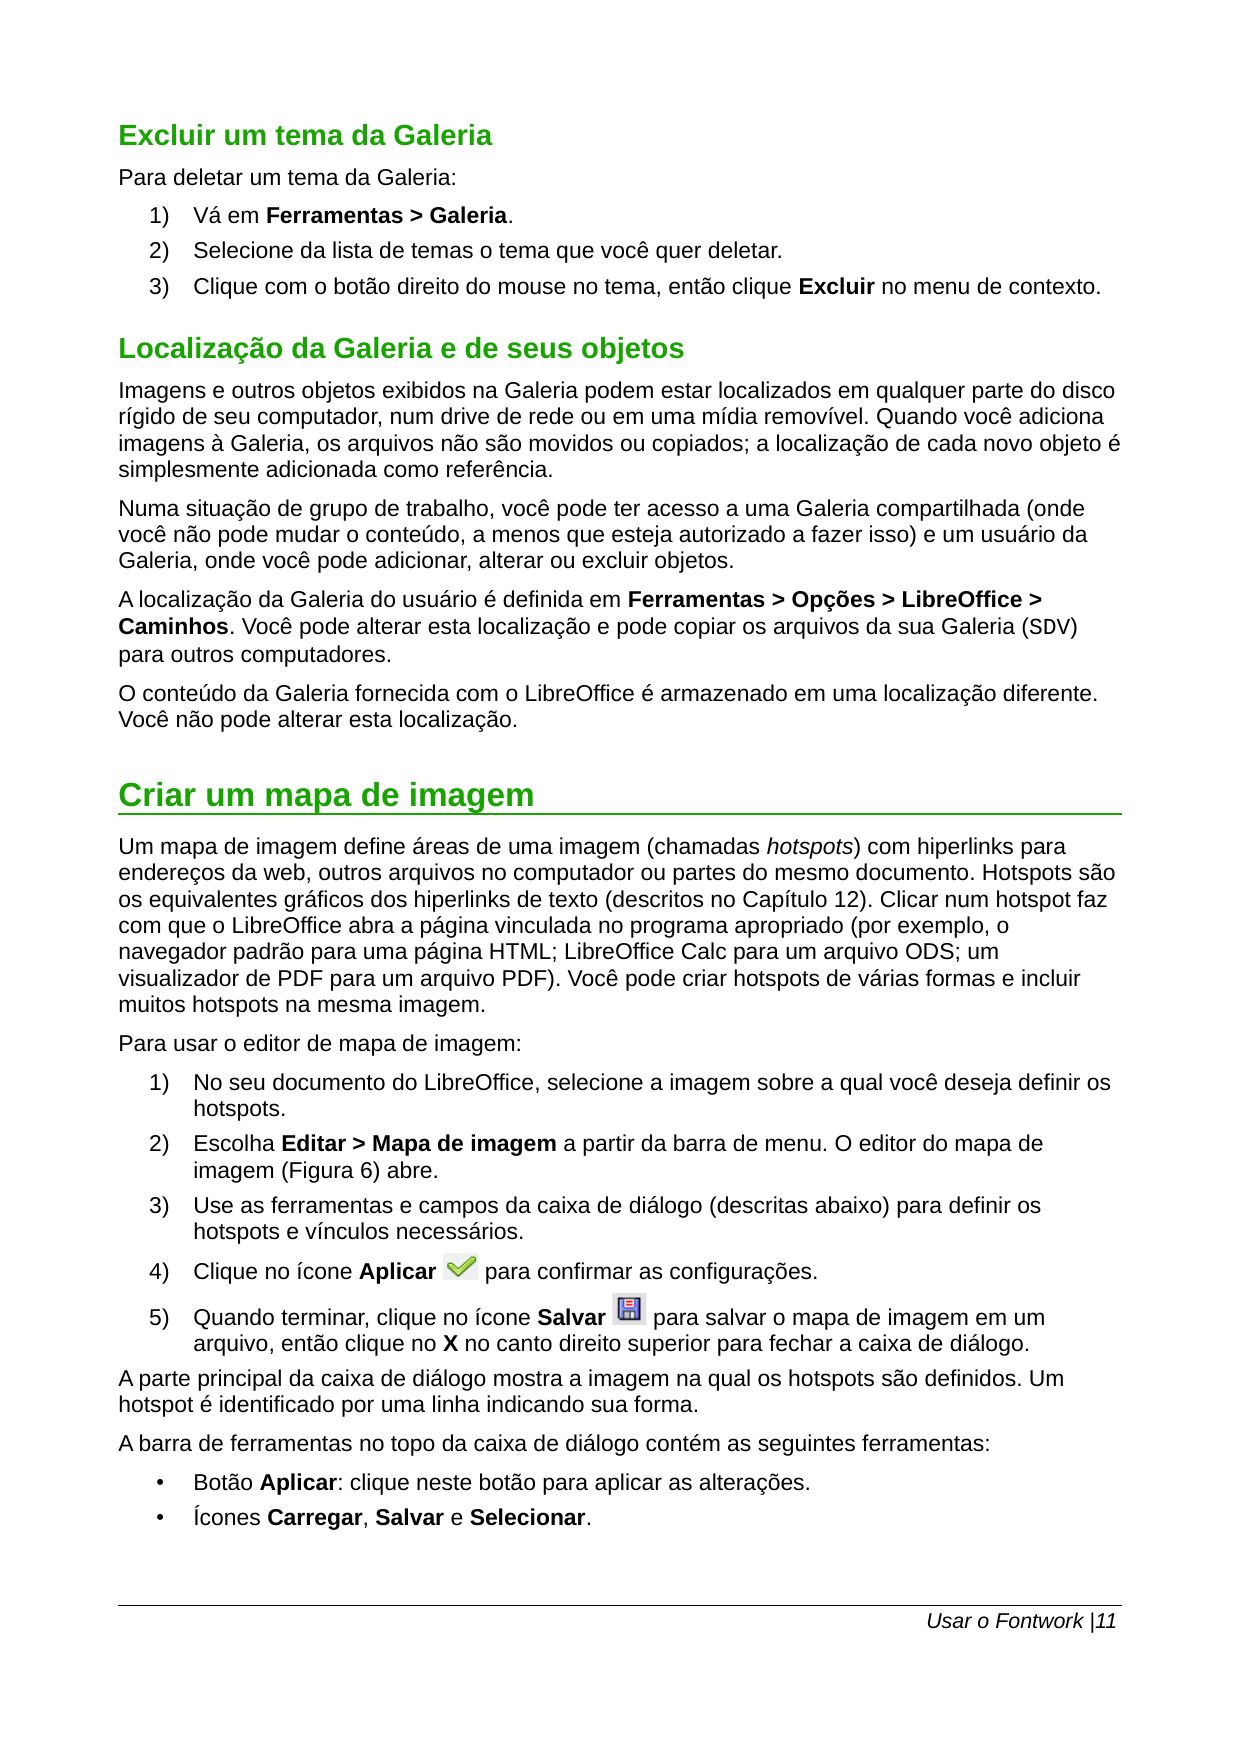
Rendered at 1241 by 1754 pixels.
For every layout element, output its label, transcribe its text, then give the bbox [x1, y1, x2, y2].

text A parte principal da caixa de diálogo mostra a imagem na qual os hotspots são definidos. Um hotspot é identificado por uma linha indicando sua forma. [118, 1365, 1122, 1418]
list Vá em Ferramentas > Galeria. [169, 202, 1122, 229]
text Numa situação de grupo de trabalho, você pode ter acesso a uma Galeria compartilhada (onde você não pode mudar o conteúdo, a menos que esteja autorizado a fazer isso) e um usuário da Galeria, onde você pode adicionar, alterar ou excluir objetos. [118, 495, 1122, 574]
subtitle Criar um mapa de imagem [118, 774, 1122, 813]
subtitle Excluir um tema da Galeria [118, 118, 1122, 152]
list Clique com o botão direito do mouse no tema, então clique Excluir no menu de contexto. [169, 273, 1122, 299]
list Botão Aplicar: clique neste botão para aplicar as alterações. [156, 1469, 1122, 1495]
picture [442, 1253, 479, 1280]
list Ícones Carregar, Salvar e Selecionar. [156, 1504, 1122, 1531]
picture [612, 1293, 647, 1325]
text O conteúdo da Galeria fornecida com o LibreOffice é armazenado em uma localização diferente. Você não pode alterar esta localização. [118, 680, 1122, 733]
list No seu documento do LibreOffice, selecione a imagem sobre a qual você deseja definir os hotspots. [169, 1069, 1122, 1121]
list Selecione da lista de temas o tema que você quer deletar. [169, 237, 1122, 264]
list Escolha Editar > Mapa de imagem a partir da barra de menu. O editor do mapa de imagem (Figura 6) abre. [169, 1130, 1122, 1183]
list Use as ferramentas e campos da caixa de diálogo (descritas abaixo) para definir os hotspots e vínculos necessários. [169, 1192, 1122, 1244]
text Um mapa de imagem define áreas de uma imagem (chamadas hotspots) com hiperlinks para endereços da web, outros arquivos no computador ou partes do mesmo documento. Hotspots são os equivalentes gráficos dos hiperlinks de texto (descritos no Capítulo 12). Clicar num hotspot faz com que o LibreOffice abra a página vinculada no programa apropriado (por exemplo, o navegador padrão para uma página HTML; LibreOffice Calc para um arquivo ODS; um visualizador de PDF para um arquivo PDF). Você pode criar hotspots de várias formas e incluir muitos hotspots na mesma imagem. [118, 833, 1122, 1017]
text Imagens e outros objetos exibidos na Galeria podem estar localizados em qualquer parte do disco rígido de seu computador, num drive de rede ou em uma mídia removível. Quando você adiciona imagens à Galeria, os arquivos não são movidos ou copiados; a localização de cada novo objeto é simplesmente adicionada como referência. [118, 377, 1122, 482]
list Clique no ícone Aplicar para confirmar as configurações. [169, 1253, 1122, 1284]
subtitle Localização da Galeria e de seus objetos [118, 332, 1122, 365]
list Quando terminar, clique no ícone Salvar para salvar o mapa de imagem em um arquivo, então clique no X no canto direito superior para fechar a caixa de diálogo. [169, 1293, 1122, 1356]
text A localização da Galeria do usuário é definida em Ferramentas > Opções > LibreOffice > Caminhos. Você pode alterar esta localização e pode copiar os arquivos da sua Galeria (SDV) para outros computadores. [118, 586, 1122, 667]
list Para deletar um tema da Galeria: [118, 163, 1122, 190]
list Para usar o editor de mapa de imagem: [118, 1030, 1122, 1056]
list A barra de ferramentas no topo da caixa de diálogo contém as seguintes ferramentas: [118, 1430, 1122, 1457]
